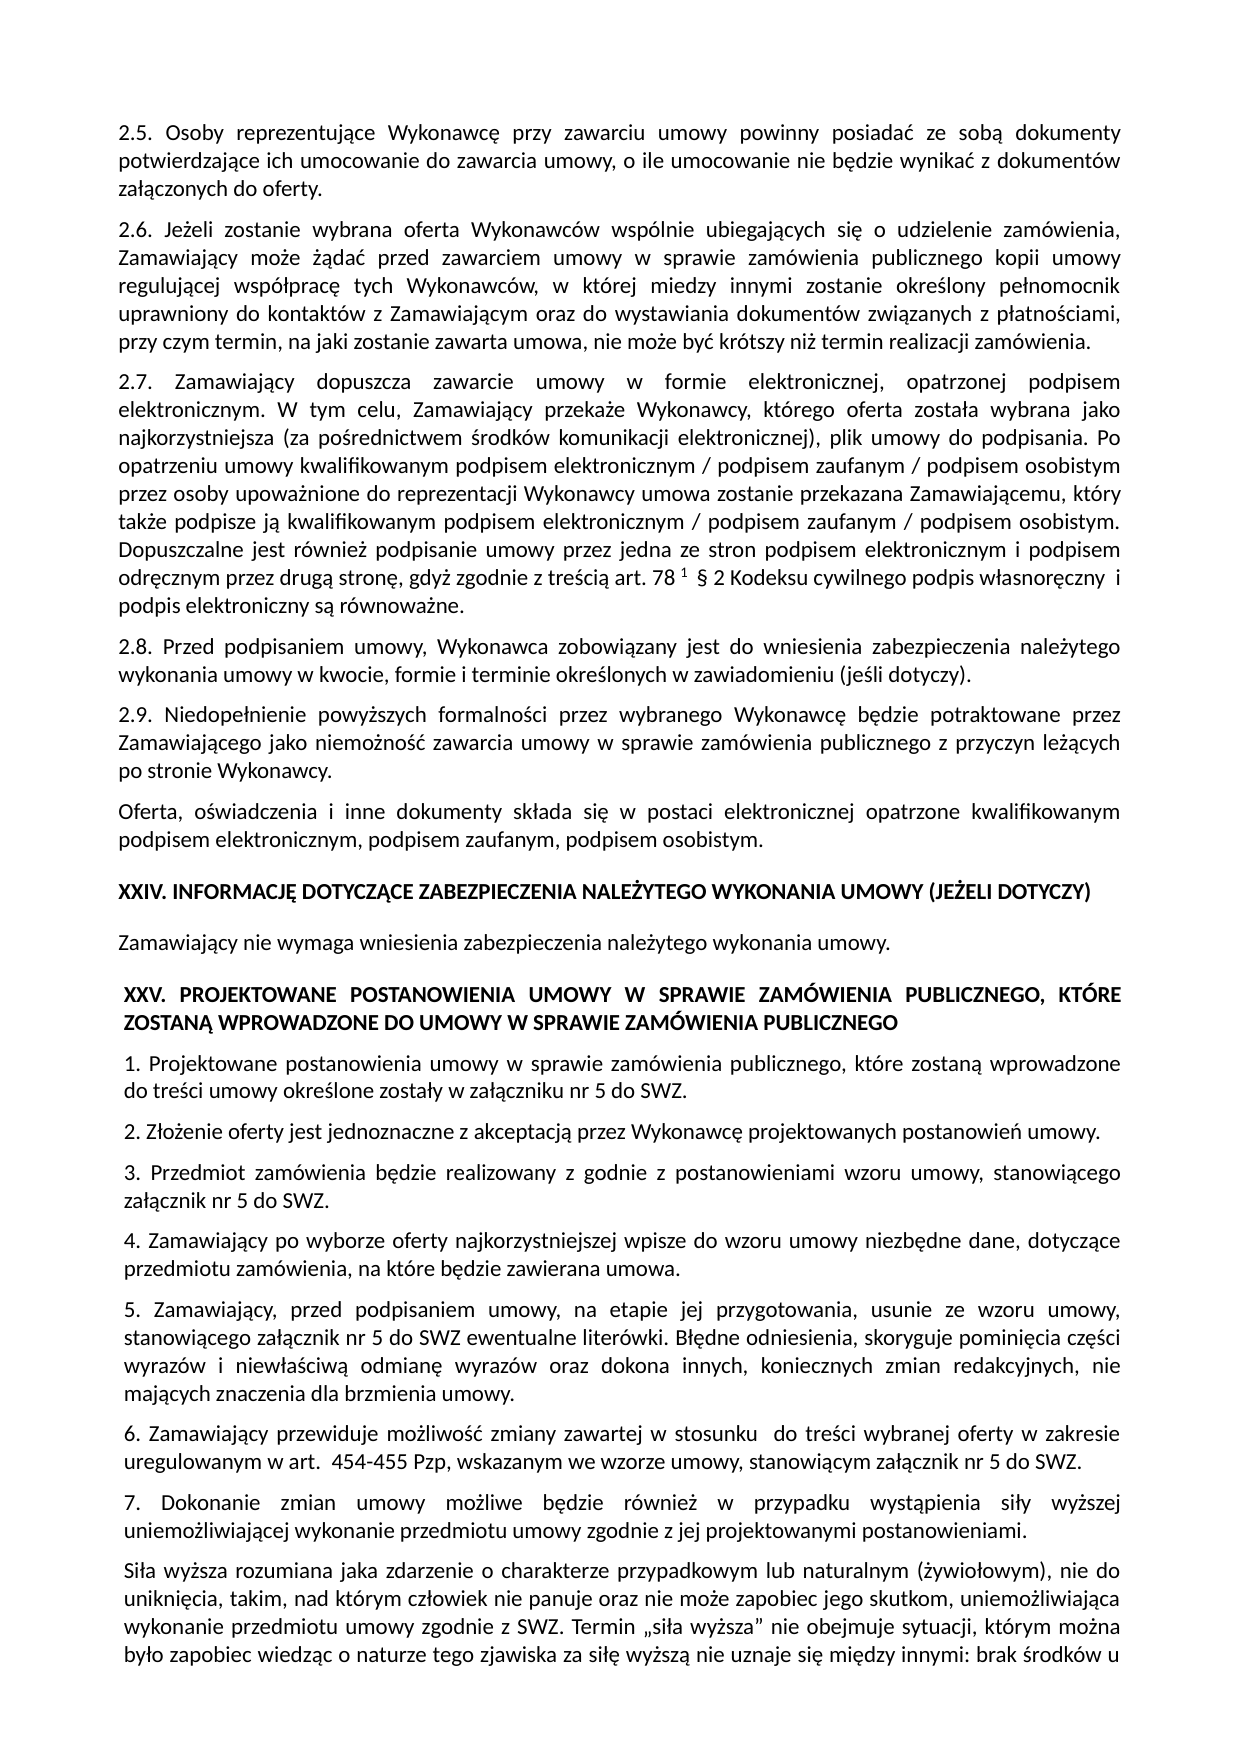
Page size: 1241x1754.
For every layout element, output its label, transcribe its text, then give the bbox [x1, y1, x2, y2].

text 6. Zamawiający przewiduje możliwość zmiany zawartej w stosunku do treści wybranej oferty w zakresie uregulowanym w art. 454-455 Pzp, wskazanym we wzorze umowy, stanowiącym załącznik nr 5 do SWZ. [123, 1419, 1122, 1475]
text 7. Dokonanie zmian umowy możliwe będzie również w przypadku wystąpienia siły wyższej uniemożliwiającej wykonanie przedmiotu umowy zgodnie z jej projektowanymi postanowieniami. [123, 1488, 1122, 1544]
text 5. Zamawiający, przed podpisaniem umowy, na etapie jej przygotowania, usunie ze wzoru umowy, stanowiącego załącznik nr 5 do SWZ ewentualne literówki. Błędne odniesienia, skoryguje pominięcia części wyrazów i niewłaściwą odmianę wyrazów oraz dokona innych, koniecznych zmian redakcyjnych, nie mających znaczenia dla brzmienia umowy. [123, 1295, 1122, 1407]
text XXV. PROJEKTOWANE POSTANOWIENIA UMOWY W SPRAWIE ZAMÓWIENIA PUBLICZNEGO, KTÓRE ZOSTANĄ WPROWADZONE DO UMOWY W SPRAWIE ZAMÓWIENIA PUBLICZNEGO [123, 980, 1122, 1036]
text 2.7. Zamawiający dopuszcza zawarcie umowy w formie elektronicznej, opatrzonej podpisem elektronicznym. W tym celu, Zamawiający przekaże Wykonawcy, którego oferta została wybrana jako najkorzystniejsza (za pośrednictwem środków komunikacji elektronicznej), plik umowy do podpisania. Po opatrzeniu umowy kwalifikowanym podpisem elektronicznym / podpisem zaufanym / podpisem osobistym przez osoby upoważnione do reprezentacji Wykonawcy umowa zostanie przekazana Zamawiającemu, który także podpisze ją kwalifikowanym podpisem elektronicznym / podpisem zaufanym / podpisem osobistym. Dopuszczalne jest również podpisanie umowy przez jedna ze stron podpisem elektronicznym i podpisem odręcznym przez drugą stronę, gdyż zgodnie z treścią art. 78 1 § 2 Kodeksu cywilnego podpis własnoręczny i podpis elektroniczny są równoważne. [118, 367, 1122, 619]
text 4. Zamawiający po wyborze oferty najkorzystniejszej wpisze do wzoru umowy niezbędne dane, dotyczące przedmiotu zamówienia, na które będzie zawierana umowa. [123, 1226, 1122, 1282]
text 2.5. Osoby reprezentujące Wykonawcę przy zawarciu umowy powinny posiadać ze sobą dokumenty potwierdzające ich umocowanie do zawarcia umowy, o ile umocowanie nie będzie wynikać z dokumentów załączonych do oferty. [118, 118, 1122, 202]
text XXIV. INFORMACJĘ DOTYCZĄCE ZABEZPIECZENIA NALEŻYTEGO WYKONANIA UMOWY (JEŻELI DOTYCZY) [118, 877, 1122, 905]
text Oferta, oświadczenia i inne dokumenty składa się w postaci elektronicznej opatrzone kwalifikowanym podpisem elektronicznym, podpisem zaufanym, podpisem osobistym. [118, 797, 1122, 853]
text 1. Projektowane postanowienia umowy w sprawie zamówienia publicznego, które zostaną wprowadzone do treści umowy określone zostały w załączniku nr 5 do SWZ. [123, 1049, 1122, 1105]
text 3. Przedmiot zamówienia będzie realizowany z godnie z postanowieniami wzoru umowy, stanowiącego załącznik nr 5 do SWZ. [123, 1158, 1122, 1214]
text 2.9. Niedopełnienie powyższych formalności przez wybranego Wykonawcę będzie potraktowane przez Zamawiającego jako niemożność zawarcia umowy w sprawie zamówienia publicznego z przyczyn leżących po stronie Wykonawcy. [118, 701, 1122, 784]
text 2. Złożenie oferty jest jednoznaczne z akceptacją przez Wykonawcę projektowanych postanowień umowy. [123, 1117, 1122, 1145]
text 2.8. Przed podpisaniem umowy, Wykonawca zobowiązany jest do wniesienia zabezpieczenia należytego wykonania umowy w kwocie, formie i terminie określonych w zawiadomieniu (jeśli dotyczy). [118, 632, 1122, 688]
text Siła wyższa rozumiana jaka zdarzenie o charakterze przypadkowym lub naturalnym (żywiołowym), nie do uniknięcia, takim, nad którym człowiek nie panuje oraz nie może zapobiec jego skutkom, uniemożliwiająca wykonanie przedmiotu umowy zgodnie z SWZ. Termin „siła wyższa” nie obejmuje sytuacji, którym można było zapobiec wiedząc o naturze tego zjawiska za siłę wyższą nie uznaje się między innymi: brak środków u [123, 1556, 1122, 1668]
text 2.6. Jeżeli zostanie wybrana oferta Wykonawców wspólnie ubiegających się o udzielenie zamówienia, Zamawiający może żądać przed zawarciem umowy w sprawie zamówienia publicznego kopii umowy regulującej współpracę tych Wykonawców, w której miedzy innymi zostanie określony pełnomocnik uprawniony do kontaktów z Zamawiającym oraz do wystawiania dokumentów związanych z płatnościami, przy czym termin, na jaki zostanie zawarta umowa, nie może być krótszy niż termin realizacji zamówienia. [118, 215, 1122, 355]
text Zamawiający nie wymaga wniesienia zabezpieczenia należytego wykonania umowy. [118, 928, 1122, 956]
